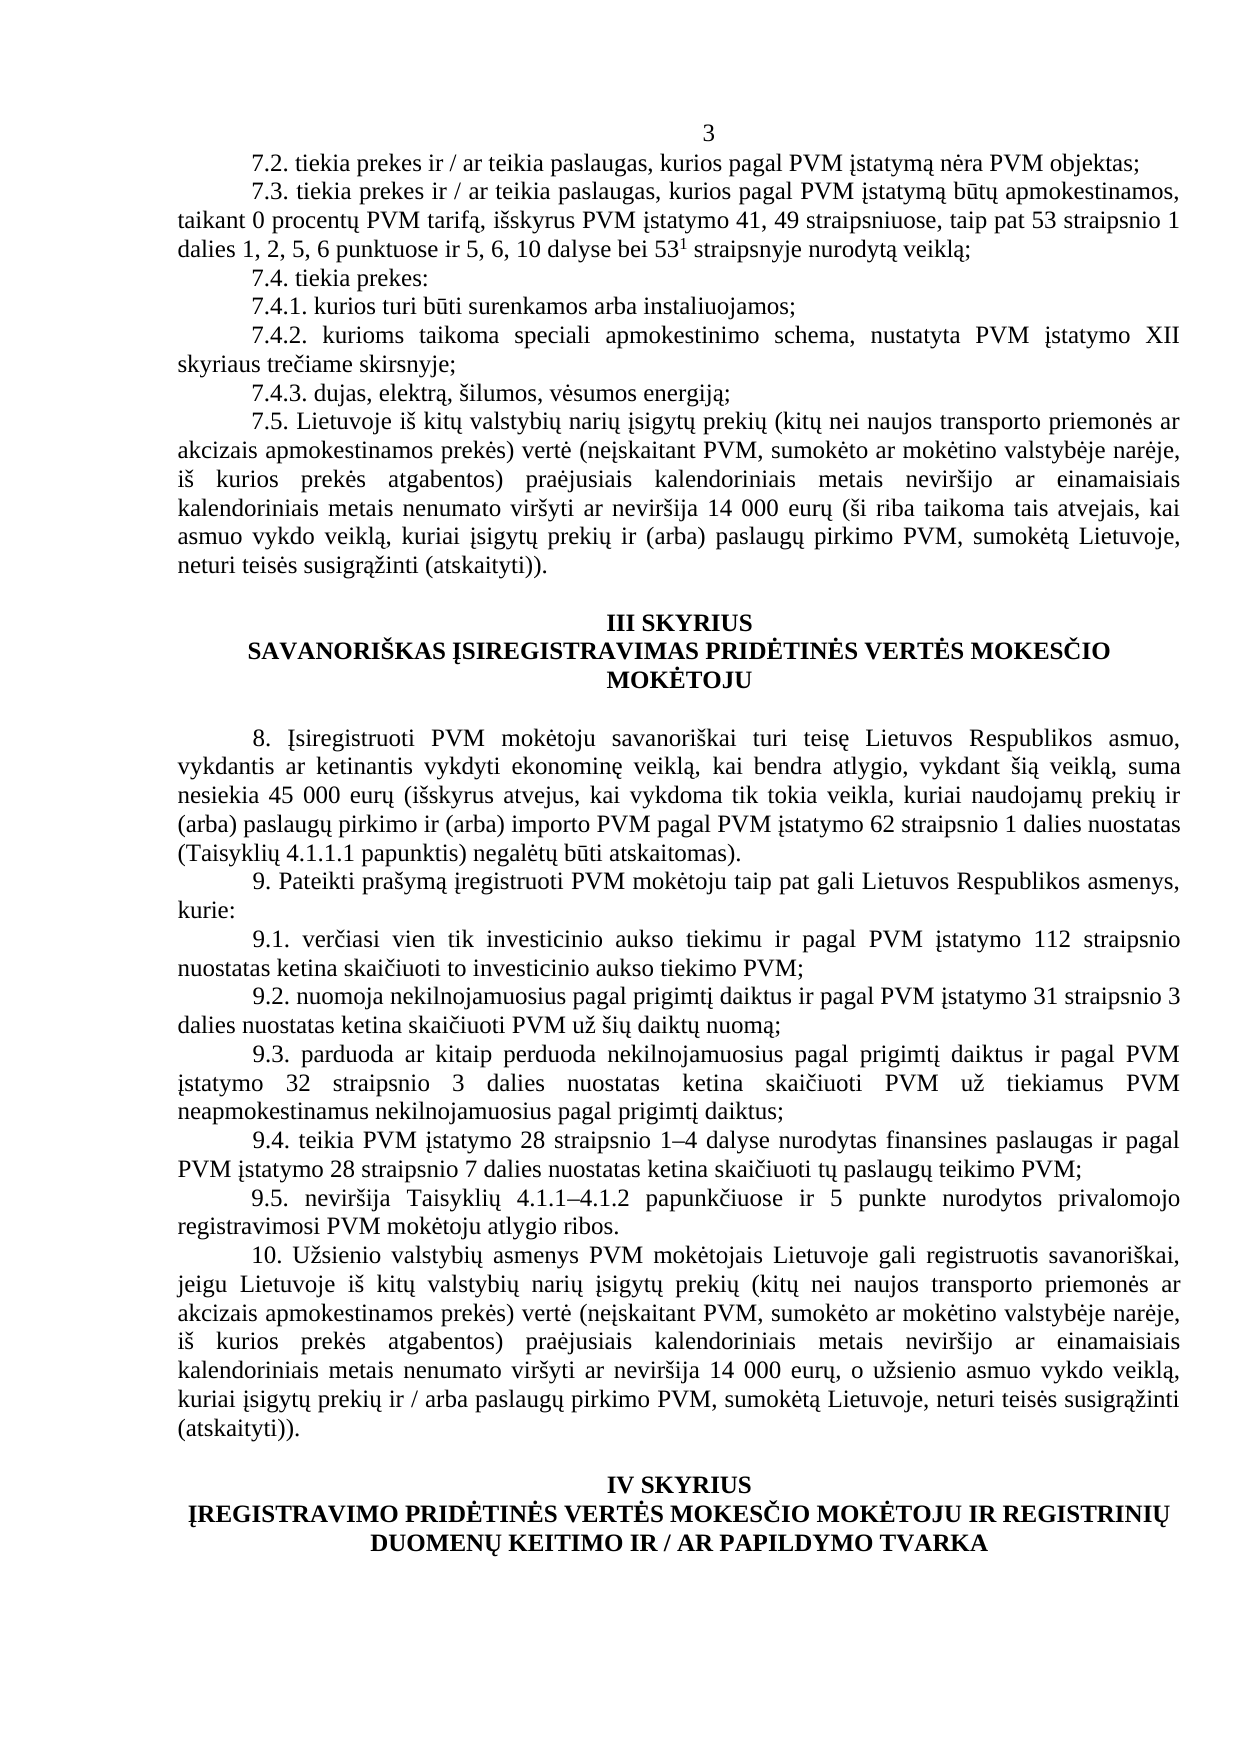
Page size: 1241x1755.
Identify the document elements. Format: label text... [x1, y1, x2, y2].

text III SKYRIUS [177, 608, 1181, 636]
text 9.4. teikia PVM įstatymo 28 straipsnio 1–4 dalyse nurodytas finansines paslaugas ir pagal PVM įstatymo 28 straipsnio 7 dalies nuostatas ketina skaičiuoti tų paslaugų teikimo PVM; [177, 1125, 1181, 1183]
text 7.4.1. kurios turi būti surenkamos arba instaliuojamos; [177, 291, 1181, 320]
text 10. Užsienio valstybių asmenys PVM mokėtojais Lietuvoje gali registruotis savanoriškai, jeigu Lietuvoje iš kitų valstybių narių įsigytų prekių (kitų nei naujos transporto priemonės ar akcizais apmokestinamos prekės) vertė (neįskaitant PVM, sumokėto ar mokėtino valstybėje narėje, iš kurios prekės atgabentos) praėjusiais kalendoriniais metais neviršijo ar einamaisiais kalendoriniais metais nenumato viršyti ar neviršija 14 000 eurų, o užsienio asmuo vykdo veiklą, kuriai įsigytų prekių ir / arba paslaugų pirkimo PVM, sumokėtą Lietuvoje, neturi teisės susigrąžinti (atskaityti)). [177, 1240, 1181, 1441]
text 9.5. neviršija Taisyklių 4.1.1–4.1.2 papunkčiuose ir 5 punkte nurodytos privalomojo registravimosi PVM mokėtoju atlygio ribos. [177, 1183, 1181, 1240]
text 7.5. Lietuvoje iš kitų valstybių narių įsigytų prekių (kitų nei naujos transporto priemonės ar akcizais apmokestinamos prekės) vertė (neįskaitant PVM, sumokėto ar mokėtino valstybėje narėje, iš kurios prekės atgabentos) praėjusiais kalendoriniais metais neviršijo ar einamaisiais kalendoriniais metais nenumato viršyti ar neviršija 14 000 eurų (ši riba taikoma tais atvejais, kai asmuo vykdo veiklą, kuriai įsigytų prekių ir (arba) paslaugų pirkimo PVM, sumokėtą Lietuvoje, neturi teisės susigrąžinti (atskaityti)). [177, 406, 1181, 579]
text 7.2. tiekia prekes ir / ar teikia paslaugas, kurios pagal PVM įstatymą nėra PVM objektas; [177, 148, 1181, 176]
text 9.3. parduoda ar kitaip perduoda nekilnojamuosius pagal prigimtį daiktus ir pagal PVM įstatymo 32 straipsnio 3 dalies nuostatas ketina skaičiuoti PVM už tiekiamus PVM neapmokestinamus nekilnojamuosius pagal prigimtį daiktus; [177, 1039, 1181, 1125]
text 7.4.2. kurioms taikoma speciali apmokestinimo schema, nustatyta PVM įstatymo XII skyriaus trečiame skirsnyje; [177, 320, 1181, 378]
text 8. Įsiregistruoti PVM mokėtoju savanoriškai turi teisę Lietuvos Respublikоs asmuo, vykdantis ar ketinantis vykdyti ekonominę veiklą, kai bendra atlygio, vykdant šią veiklą, suma nesiekia 45 000 eurų (išskyrus atvejus, kai vykdoma tik tokia veikla, kuriai naudojamų prekių ir (arba) paslaugų pirkimo ir (arba) importo PVM pagal PVM įstatymo 62 straipsnio 1 dalies nuostatas (Taisyklių 4.1.1.1 papunktis) negalėtų būti atskaitomas). [177, 723, 1181, 866]
text SAVANORIŠKAS ĮSIREGISTRAVIMAS PRIDĖTINĖS VERTĖS MOKESČIO MOKĖTOJU [177, 636, 1181, 694]
text 7.4. tiekia prekes: [177, 263, 1181, 291]
text 9.1. verčiasi vien tik investicinio aukso tiekimu ir pagal PVM įstatymo 112 straipsnio nuostatas ketina skaičiuoti to investicinio aukso tiekimo PVM; [177, 924, 1181, 981]
text 7.3. tiekia prekes ir / ar teikia paslaugas, kurios pagal PVM įstatymą būtų apmokestinamos, taikant 0 procentų PVM tarifą, išskyrus PVM įstatymo 41, 49 straipsniuose, taip pat 53 straipsnio 1 dalies 1, 2, 5, 6 punktuose ir 5, 6, 10 dalyse bei 531 straipsnyje nurodytą veiklą; [177, 176, 1181, 263]
text 7.4.3. dujas, elektrą, šilumos, vėsumos energiją; [177, 378, 1181, 406]
text IV SKYRIUS [177, 1470, 1181, 1499]
text ĮREGISTRAVIMO PRIDĖTINĖS VERTĖS MOKESČIO MOKĖTOJU IR REGISTRINIŲ DUOMENŲ KEITIMO IR / AR PAPILDYMO TVARKA [177, 1499, 1181, 1556]
text 9.2. nuomoja nekilnojamuosius pagal prigimtį daiktus ir pagal PVM įstatymo 31 straipsnio 3 dalies nuostatas ketina skaičiuoti PVM už šių daiktų nuomą; [177, 981, 1181, 1039]
text 9. Pateikti prašymą įregistruoti PVM mokėtoju taip pat gali Lietuvos Respublikos asmenys, kurie: [177, 866, 1181, 924]
